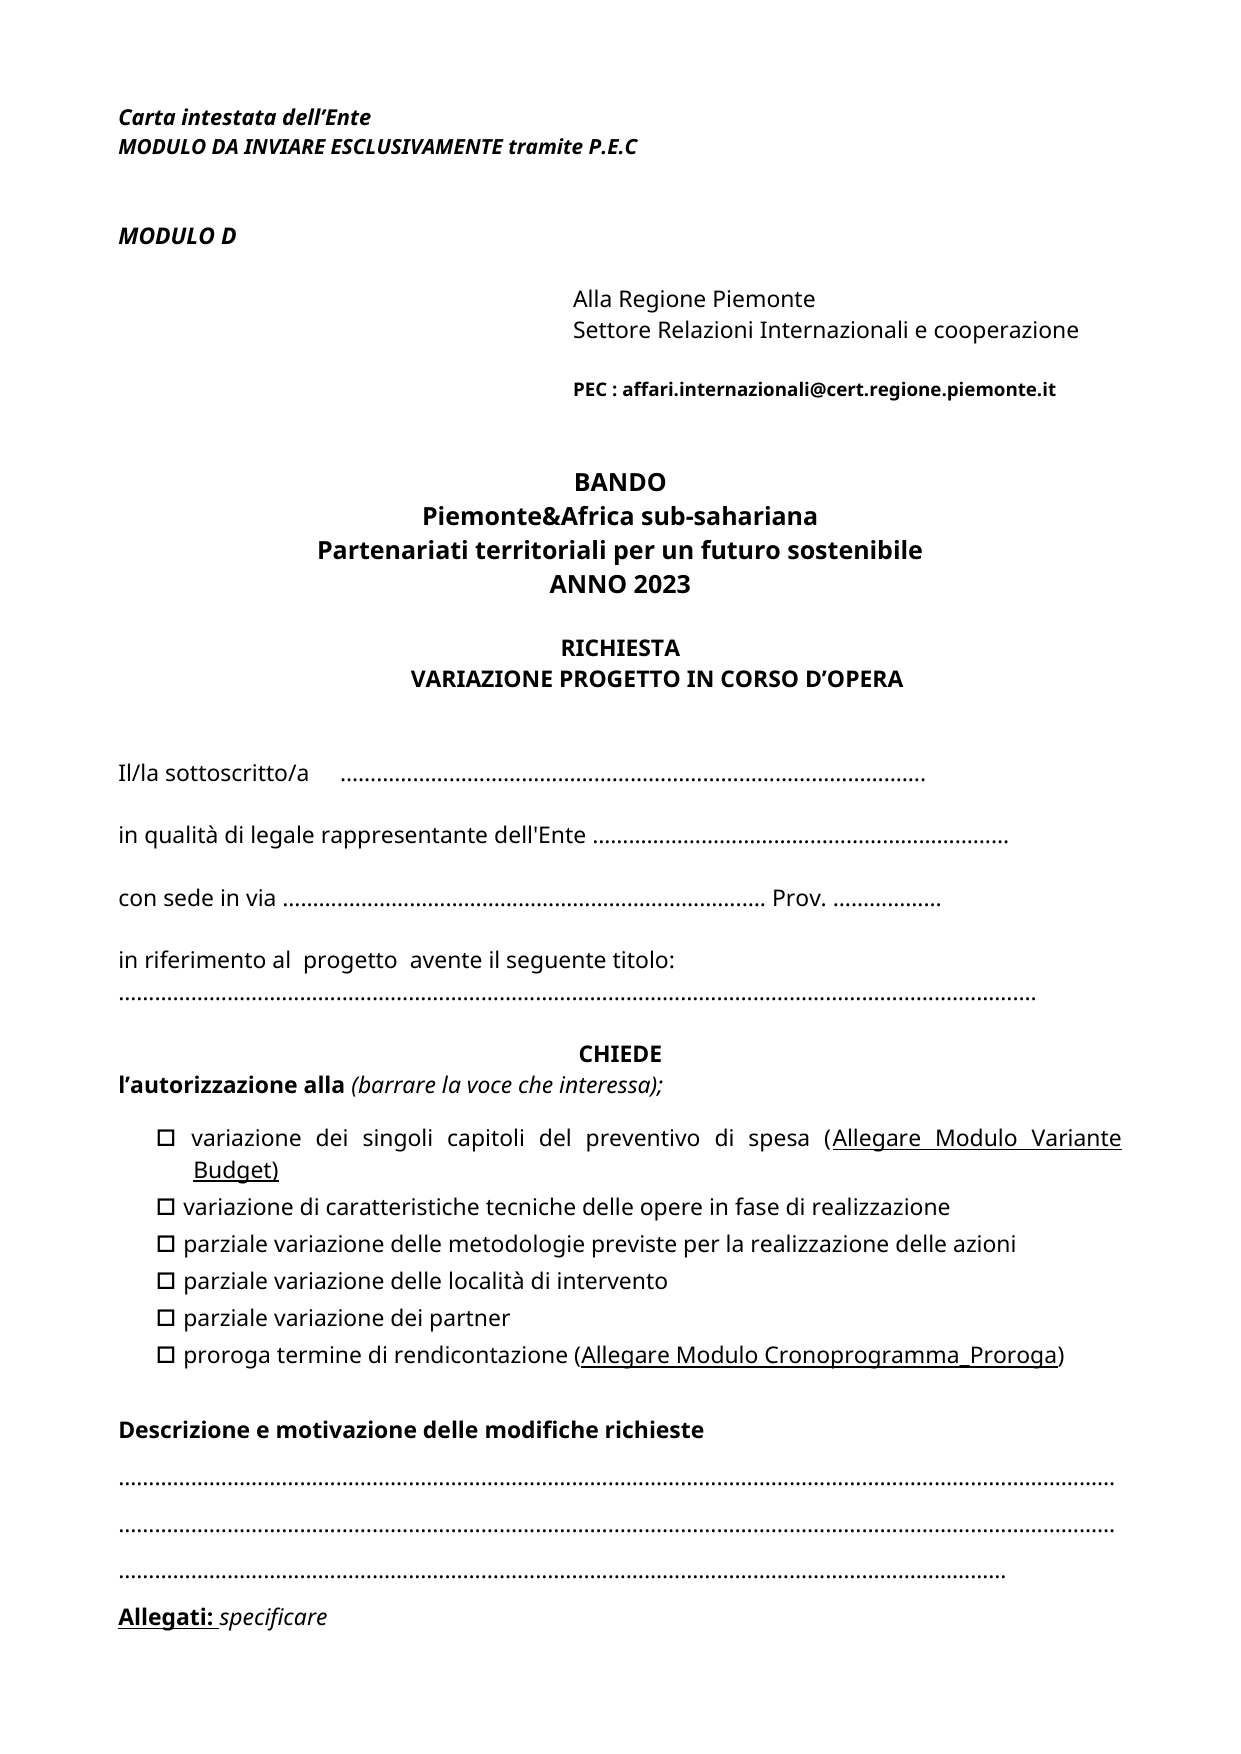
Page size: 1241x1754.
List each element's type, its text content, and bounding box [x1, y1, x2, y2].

text MODULO DA INVIARE ESCLUSIVAMENTE tramite P.E.C [118, 132, 1122, 161]
text con sede in via …………………………………………………………………..… Prov. ……………… [118, 882, 1122, 913]
text Piemonte&Africa sub-sahariana [118, 498, 1122, 533]
text Alla Regione Piemonte [573, 283, 1122, 314]
text Allegati: specificare [118, 1601, 1122, 1633]
subtitle CHIEDE [118, 1038, 1122, 1069]
text l’autorizzazione alla (barrare la voce che interessa); [118, 1069, 1122, 1101]
subtitle MODULO D [118, 220, 1122, 251]
list parziale variazione delle località di intervento [156, 1265, 1122, 1296]
text Descrizione e motivazione delle modifiche richieste [118, 1414, 1122, 1445]
text Settore Relazioni Internazionali e cooperazione [573, 314, 1122, 345]
text in qualità di legale rappresentante dell'Ente …………………………………………………………… [118, 819, 1122, 851]
text in riferimento al progetto avente il seguente titolo: ………………………………………………………………………………………………………………………….…………. [118, 944, 1122, 1007]
list parziale variazione delle metodologie previste per la realizzazione delle azioni [156, 1228, 1122, 1259]
text ANNO 2023 [118, 567, 1122, 601]
text ……………………………………………………………………………………………………………………………………………………………………………………………………………………………………………………………………………………………………………………………………………………………………………………………………………………………………… [118, 1461, 1122, 1586]
subtitle VARIAZIONE PROGETTO IN CORSO D’OPERA [192, 663, 1122, 694]
list parziale variazione dei partner [156, 1302, 1122, 1333]
list variazione di caratteristiche tecniche delle opere in fase di realizzazione [156, 1191, 1122, 1222]
text Carta intestata dell’Ente [118, 102, 1122, 132]
list proroga termine di rendicontazione (Allegare Modulo Cronoprogramma_Proroga) [156, 1339, 1122, 1371]
text Partenariati territoriali per un futuro sostenibile [118, 533, 1122, 567]
text Il/la sottoscritto/a ……………………………………………………………………………………. [118, 757, 1122, 788]
subtitle RICHIESTA [118, 632, 1122, 663]
text PEC : affari.internazionali@cert.regione.piemonte.it [573, 376, 1122, 402]
text BANDO [118, 464, 1122, 498]
list variazione dei singoli capitoli del preventivo di spesa (Allegare Modulo Variante Budget) [156, 1122, 1122, 1185]
